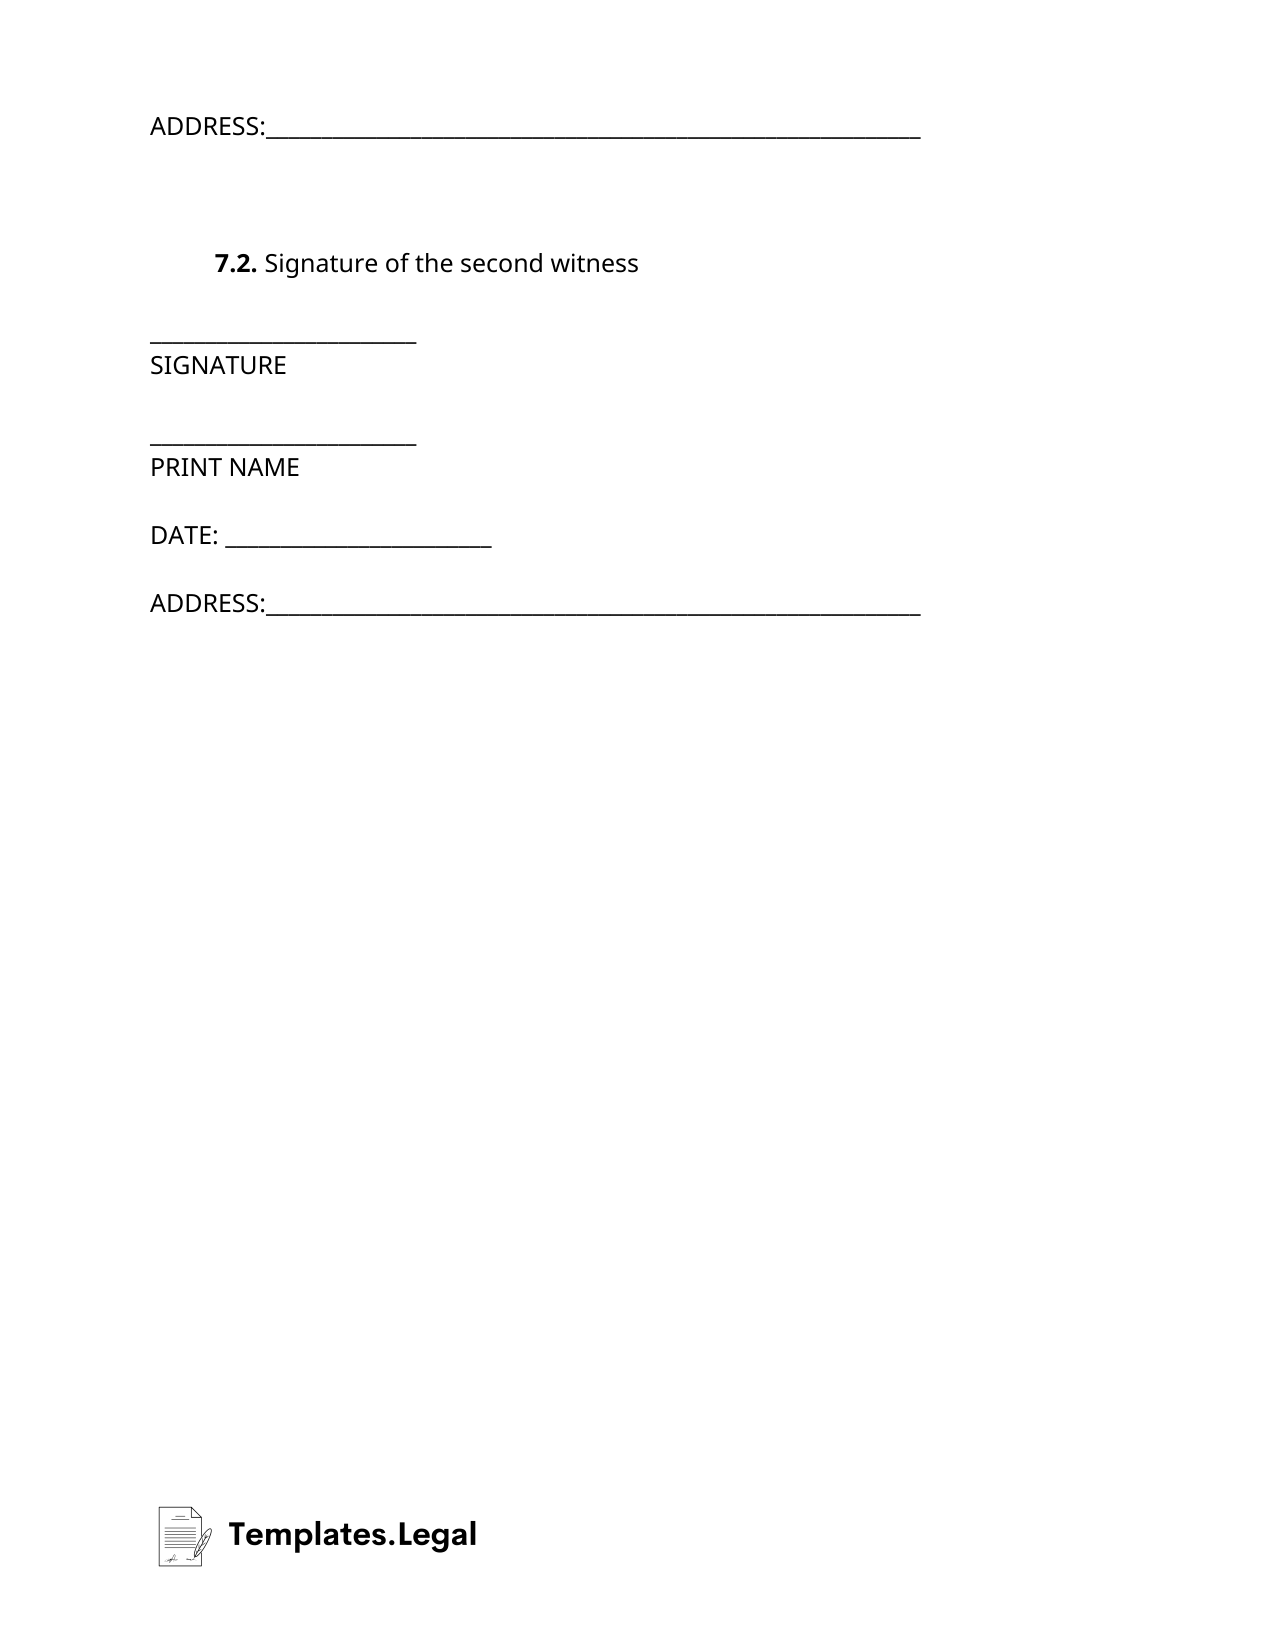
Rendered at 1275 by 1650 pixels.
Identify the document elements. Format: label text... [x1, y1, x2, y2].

text SIGNATURE [150, 347, 1125, 382]
text ________________________ [150, 416, 1125, 450]
text ________________________ [150, 313, 1125, 347]
text 7.2. Signature of the second witness [150, 245, 1125, 279]
text ADDRESS:___________________________________________________________ [150, 586, 1125, 620]
text PRINT NAME [150, 450, 1125, 484]
text DATE: ________________________ [150, 518, 1125, 552]
text ADDRESS:___________________________________________________________ [150, 109, 1125, 143]
